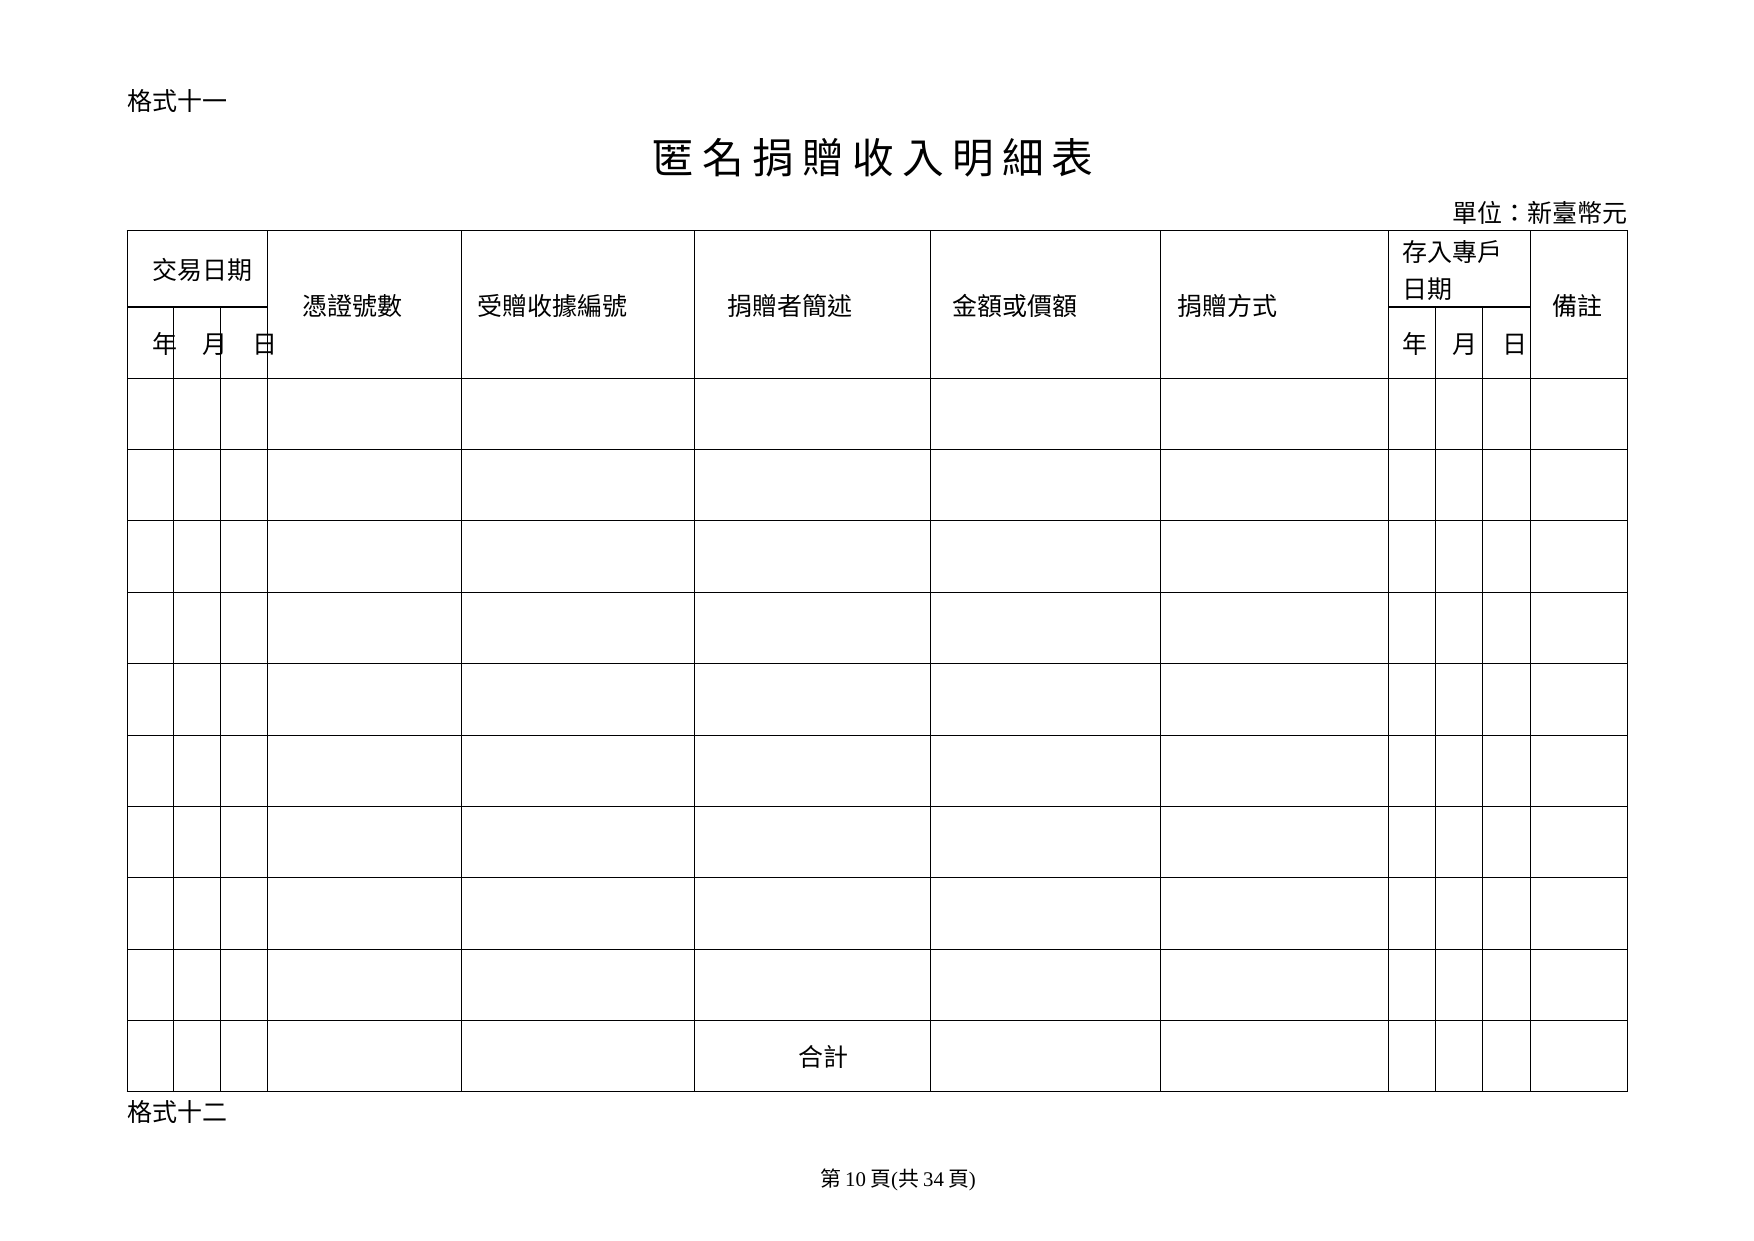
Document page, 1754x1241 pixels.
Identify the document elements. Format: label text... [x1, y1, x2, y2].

table_cell [1436, 521, 1482, 592]
table_cell [931, 807, 1160, 877]
table_cell [462, 664, 694, 734]
table_cell [128, 664, 173, 734]
table_header 捐贈方式 [1161, 231, 1388, 378]
text 單位：新臺幣元 [127, 193, 1627, 230]
table_cell [931, 950, 1160, 1020]
table_cell [221, 521, 267, 592]
table_cell [931, 664, 1160, 734]
table_cell 日 [221, 308, 267, 378]
table_cell [1389, 807, 1435, 877]
table_cell 年 [128, 308, 173, 378]
table_cell [1531, 379, 1627, 449]
table_cell [1389, 736, 1435, 806]
table_cell [1531, 950, 1627, 1020]
table_cell [1436, 379, 1482, 449]
text 格式十一 [127, 80, 1627, 118]
table_cell [1483, 807, 1530, 877]
table_header 憑證號數 [268, 231, 461, 378]
table_cell [931, 1021, 1160, 1091]
table_cell [174, 664, 220, 734]
table_cell [1436, 736, 1482, 806]
table_cell [1531, 593, 1627, 663]
table_cell [931, 593, 1160, 663]
table_cell [128, 950, 173, 1020]
table_cell [128, 807, 173, 877]
table_cell [1483, 1021, 1530, 1091]
table_cell 合計 [695, 1021, 930, 1091]
table_cell [1436, 450, 1482, 520]
table_cell [695, 664, 930, 734]
table_cell [1389, 521, 1435, 592]
table_cell [462, 736, 694, 806]
table_cell [128, 878, 173, 948]
table_cell [1531, 807, 1627, 877]
table_cell [1483, 736, 1530, 806]
table_cell [462, 593, 694, 663]
table_cell [1389, 664, 1435, 734]
table_cell [462, 379, 694, 449]
table_cell [221, 593, 267, 663]
table_cell [128, 1021, 173, 1091]
table_cell [1389, 379, 1435, 449]
table_cell [268, 450, 461, 520]
table_cell [1436, 664, 1482, 734]
table_cell [695, 736, 930, 806]
table_cell [221, 450, 267, 520]
table_cell [1161, 450, 1388, 520]
table_cell 日 [1483, 308, 1530, 378]
table_cell [268, 664, 461, 734]
table_cell [1531, 736, 1627, 806]
table_cell [931, 736, 1160, 806]
table_cell [268, 736, 461, 806]
table_cell [268, 593, 461, 663]
table_cell [1531, 664, 1627, 734]
table_cell [1531, 878, 1627, 948]
table_cell [221, 736, 267, 806]
table_cell [1436, 593, 1482, 663]
table_cell [174, 736, 220, 806]
table_cell [1389, 450, 1435, 520]
table_cell [1531, 1021, 1627, 1091]
table_cell [1161, 1021, 1388, 1091]
text 格式十二 [127, 1092, 1627, 1130]
table_cell [1483, 878, 1530, 948]
table_header 存入專戶日期 [1389, 231, 1530, 306]
table_cell [1389, 878, 1435, 948]
table_cell [1161, 736, 1388, 806]
table_cell [1483, 450, 1530, 520]
table_header 捐贈者簡述 [695, 231, 930, 378]
table_cell [1531, 521, 1627, 592]
table_cell 年 [1389, 308, 1435, 378]
table_cell [174, 593, 220, 663]
table_cell [931, 521, 1160, 592]
table_cell [1436, 878, 1482, 948]
table_cell [221, 950, 267, 1020]
table_header 備註 [1531, 231, 1627, 378]
table_header 金額或價額 [931, 231, 1160, 378]
table_cell [931, 450, 1160, 520]
table_cell [1483, 593, 1530, 663]
table_cell [1483, 379, 1530, 449]
table_cell [174, 521, 220, 592]
table_cell [931, 379, 1160, 449]
table_cell [695, 593, 930, 663]
table_cell [1436, 807, 1482, 877]
table_cell [1483, 521, 1530, 592]
table_cell [1161, 593, 1388, 663]
table_cell [268, 379, 461, 449]
table_cell [1161, 878, 1388, 948]
table_cell [128, 736, 173, 806]
table_cell [695, 521, 930, 592]
table_cell [174, 950, 220, 1020]
table_cell [1161, 807, 1388, 877]
text 匿名捐贈收入明細表 [127, 118, 1627, 193]
table_cell [1531, 450, 1627, 520]
table_cell [128, 379, 173, 449]
table_cell [1161, 664, 1388, 734]
table_cell [174, 1021, 220, 1091]
table_cell [128, 593, 173, 663]
table_cell [1389, 950, 1435, 1020]
table_cell [174, 450, 220, 520]
table_cell [128, 521, 173, 592]
table_cell [174, 878, 220, 948]
table_cell [462, 521, 694, 592]
table_cell [462, 878, 694, 948]
table_cell [221, 1021, 267, 1091]
table_cell [221, 379, 267, 449]
table_cell [1389, 1021, 1435, 1091]
table_header 受贈收據編號 [462, 231, 694, 378]
table_cell [268, 521, 461, 592]
table_cell [268, 1021, 461, 1091]
table_cell [695, 379, 930, 449]
table_cell [462, 1021, 694, 1091]
table_cell [268, 950, 461, 1020]
table_cell [695, 450, 930, 520]
table_cell [1161, 379, 1388, 449]
table_cell [462, 450, 694, 520]
table_cell 月 [174, 308, 220, 378]
table_cell [695, 878, 930, 948]
table_header 交易日期 [128, 231, 267, 306]
table_cell [462, 807, 694, 877]
table_cell [695, 950, 930, 1020]
table_cell [1483, 664, 1530, 734]
table_cell [1436, 950, 1482, 1020]
table_cell [221, 878, 267, 948]
table_cell [221, 807, 267, 877]
table_cell [1483, 950, 1530, 1020]
table_cell [462, 950, 694, 1020]
table_cell [931, 878, 1160, 948]
table_cell [174, 379, 220, 449]
table_cell [174, 807, 220, 877]
table_cell 月 [1436, 308, 1482, 378]
table_cell [221, 664, 267, 734]
table_cell [695, 807, 930, 877]
table_cell [1161, 521, 1388, 592]
table_cell [268, 807, 461, 877]
table_cell [128, 450, 173, 520]
table_cell [1161, 950, 1388, 1020]
table_cell [268, 878, 461, 948]
table_cell [1389, 593, 1435, 663]
table_cell [1436, 1021, 1482, 1091]
